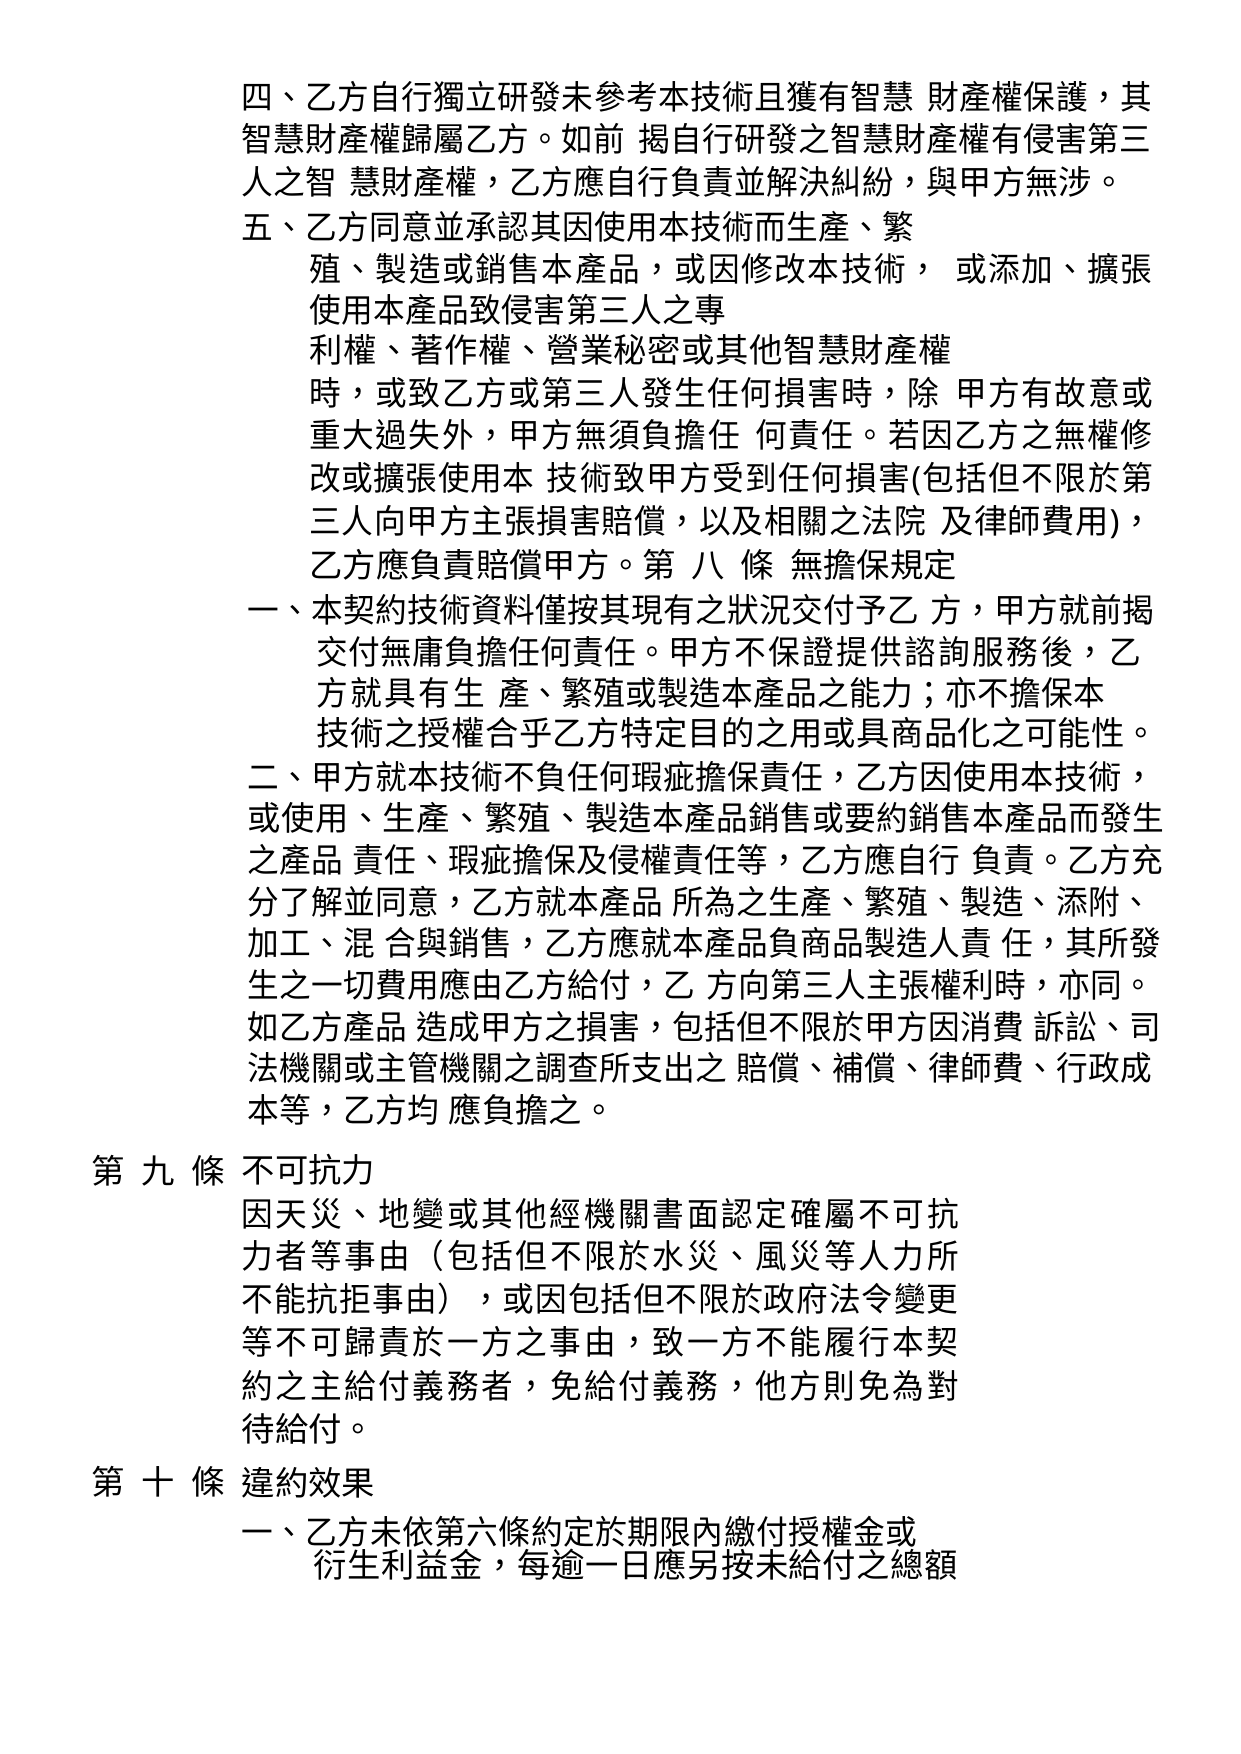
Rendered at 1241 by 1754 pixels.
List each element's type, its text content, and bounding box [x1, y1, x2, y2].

table_cell 第 [86, 1456, 133, 1548]
table_header 第 [86, 1148, 133, 1456]
text 一、本契約技術資料僅按其現有之狀況交付予乙 方，甲方就前揭交付無庸負擔任何責任。甲方不保證提供諮詢服務後，乙方就具有生 產、繁殖或製造本產品之能力；亦不擔保本 [248, 590, 1165, 714]
table_cell 十 [133, 1456, 183, 1548]
table_header 不可抗力 因天災、地變或其他經機關書面認定確屬不可抗 力者等事由（包括但不限於水災、風災等人力所 不能抗拒事由），或因包括但不限於政府法令變更 等不可歸責於一方之事由，致一方不能履行本契 約之主給付義務者，免給付義務，他方則免為對 待給付。 [233, 1148, 964, 1456]
text 二、甲方就本技術不負任何瑕疵擔保責任，乙方因使用本技術，或使用、生產、繁殖、製造本產品銷售或要約銷售本產品而發生之產品 責任、瑕疵擔保及侵權責任等，乙方應自行 負責。乙方充分了解並同意，乙方就本產品 所為之生產、繁殖、製造、添附、加工、混 合與銷售，乙方應就本產品負商品製造人責 任，其所發生之一切費用應由乙方給付，乙 方向第三人主張權利時，亦同。如乙方產品 造成甲方之損害，包括但不限於甲方因消費 訴訟、司法機關或主管機關之調查所支出之 賠償、補償、律師費、行政成本等，乙方均 應負擔之。 [248, 756, 1165, 1131]
text 時，或致乙方或第三人發生任何損害時，除 甲方有故意或重大過失外，甲方無須負擔任 何責任。若因乙方之無權修改或擴張使用本 技術致甲方受到任何損害(包括但不限於第 三人向甲方主張損害賠償，以及相關之法院 及律師費用)，乙方應負責賠償甲方。第 八 條 無擔保規定 [309, 371, 1153, 587]
table_cell 條 [183, 1456, 233, 1548]
text 衍生利益金，每逾一日應另按未給付之總額 [313, 1548, 1165, 1585]
text 四、乙方自行獨立研發未參考本技術且獲有智慧 財產權保護，其智慧財產權歸屬乙方。如前 揭自行研發之智慧財產權有侵害第三人之智 慧財產權，乙方應自行負責並解決糾紛，與甲方無涉。 [241, 75, 1153, 204]
table_cell 違約效果 一、乙方未依第六條約定於期限內繳付授權金或 [233, 1456, 964, 1548]
table_header 條 [183, 1148, 233, 1456]
text 五、乙方同意並承認其因使用本技術而生產、繁 [241, 204, 1153, 248]
text 技術之授權合乎乙方特定目的之用或具商品化之可能性。 [316, 714, 1165, 753]
text 殖、製造或銷售本產品，或因修改本技術， 或添加、擴張使用本產品致侵害第三人之專 [309, 248, 1153, 331]
text 利權、著作權、營業秘密或其他智慧財產權 [309, 331, 1165, 370]
table_header 九 [133, 1148, 183, 1456]
